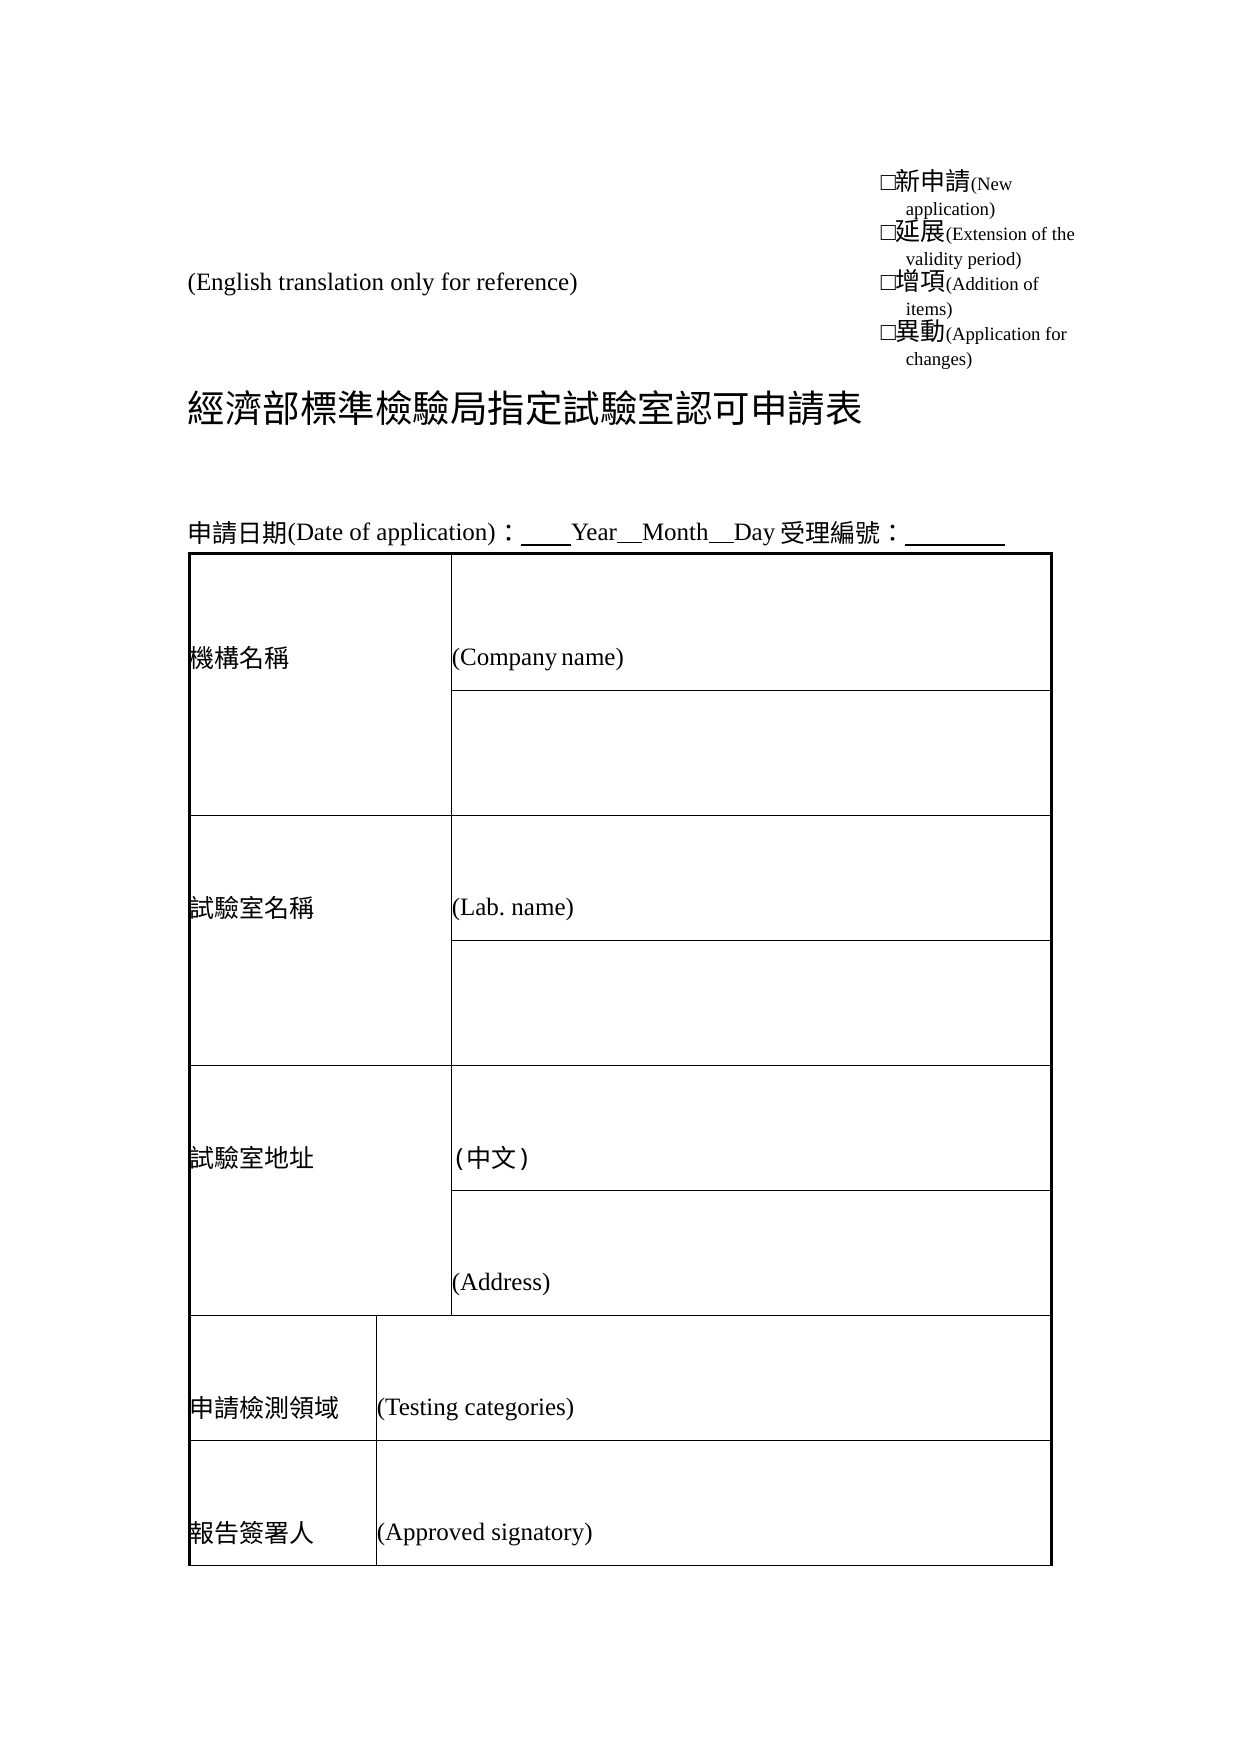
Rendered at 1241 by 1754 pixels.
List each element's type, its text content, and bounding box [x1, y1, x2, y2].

text □增項(Addition of items) [881, 271, 1088, 321]
text □異動(Application for changes) [881, 321, 1088, 371]
table_cell [452, 691, 1050, 814]
table_cell (Lab. name) [452, 816, 1050, 939]
table_header 機構名稱 [191, 555, 451, 814]
table_cell [452, 941, 1050, 1064]
table_cell 試驗室名稱 [191, 816, 451, 1064]
text □新申請(New application) [881, 171, 1088, 221]
table_cell (中文) [452, 1066, 1050, 1189]
table_cell 報告簽署人 [191, 1441, 376, 1564]
text □延展(Extension of the validity period) [881, 221, 1088, 271]
text (English translation only for reference) [187, 163, 1103, 385]
text 經濟部標準檢驗局指定試驗室認可申請表 [187, 364, 1053, 427]
table_cell 申請檢測領域 [191, 1316, 376, 1439]
table_cell (Address) [452, 1191, 1050, 1314]
table_cell (Testing categories) [377, 1316, 1050, 1439]
table_header (Company name) [452, 555, 1050, 689]
table_cell 試驗室地址 [191, 1066, 451, 1314]
text 申請日期(Date of application)： Year Month Day受理編號： [187, 489, 1053, 552]
table_cell (Approved signatory) [377, 1441, 1050, 1564]
